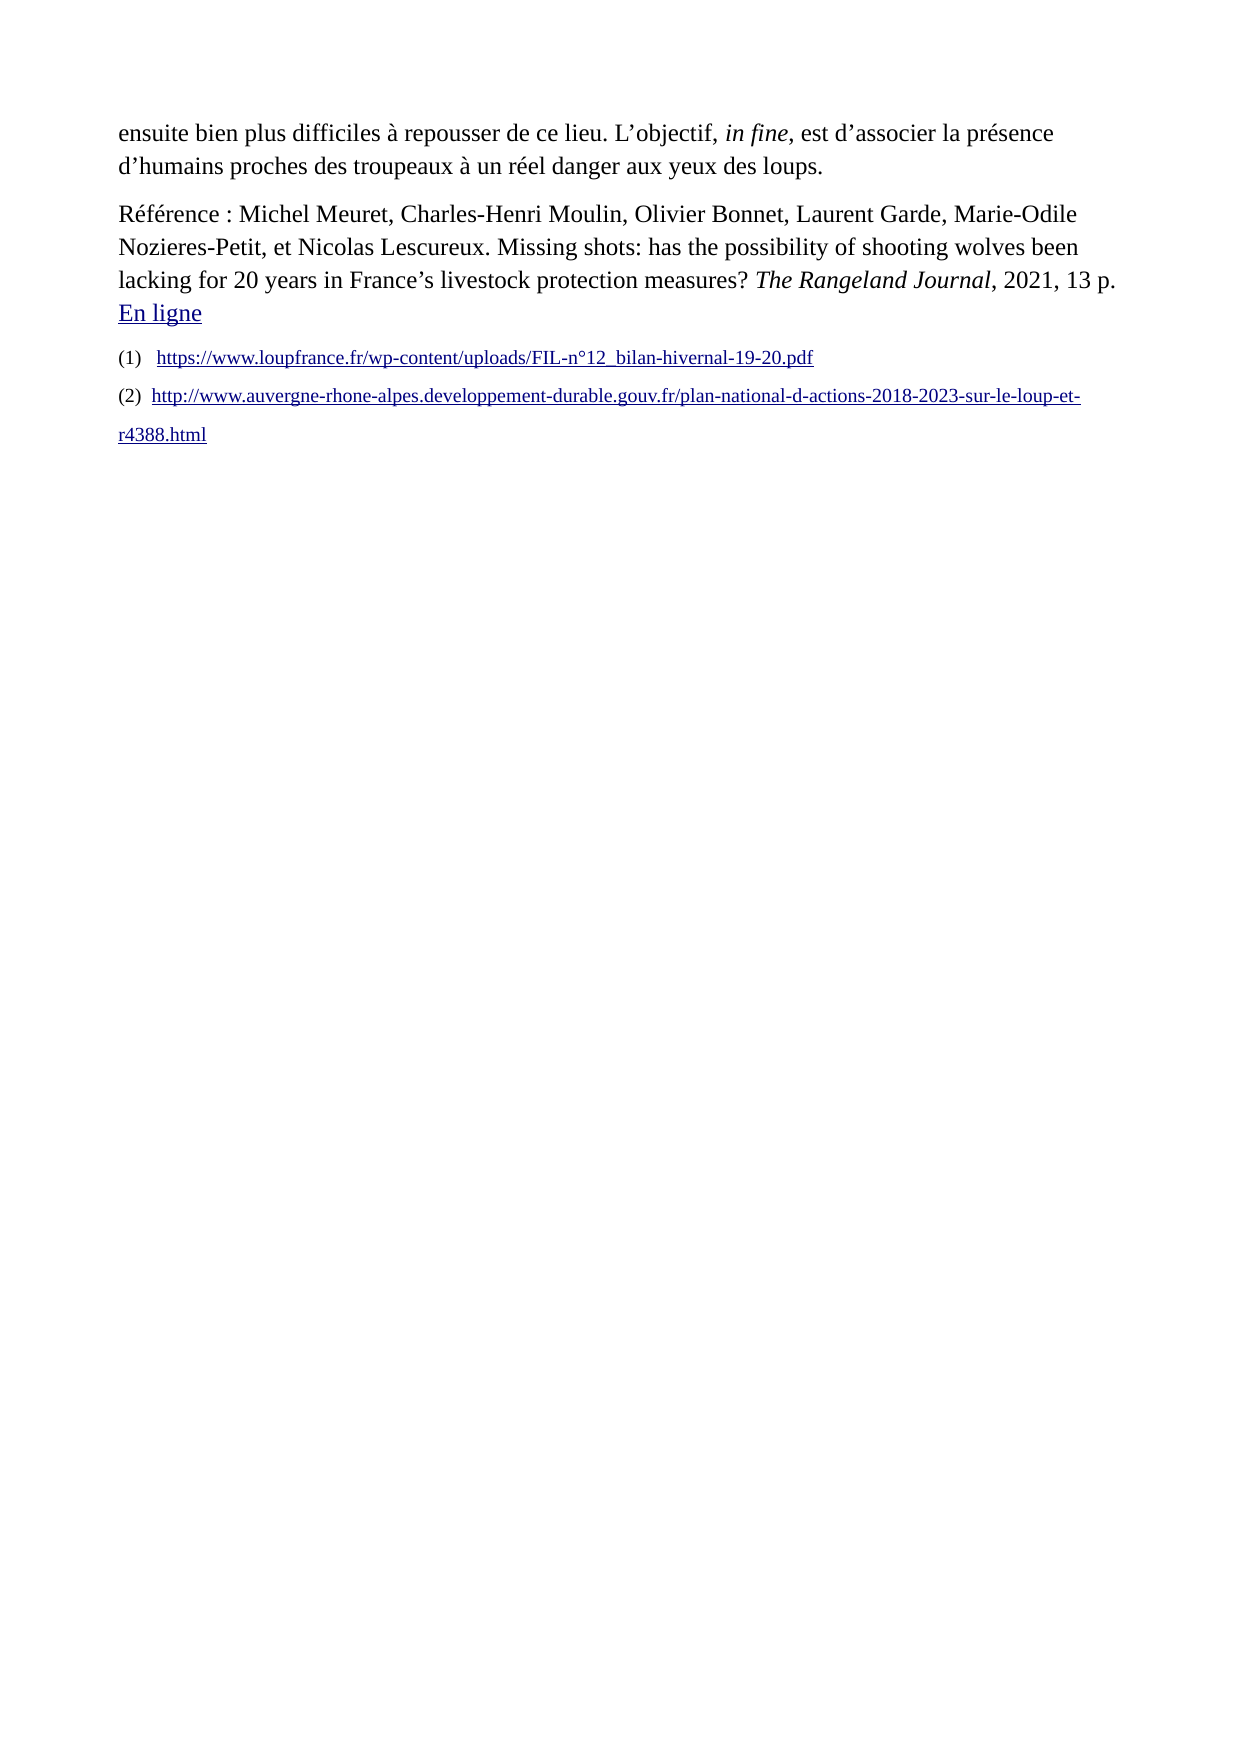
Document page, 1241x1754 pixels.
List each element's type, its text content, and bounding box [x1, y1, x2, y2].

text (1) https://www.loupfrance.fr/wp-content/uploads/FIL-n°12_bilan-hivernal-19-20.pdf (2) http://www.auvergne-rhone-alpes.developpement-durable.gouv.fr/plan-national-d-actions-2018-2023-sur-le-loup-et-r4388.html [118, 345, 1122, 494]
text ensuite bien plus difficiles à repousser de ce lieu. L’objectif, in fine, est d’associer la présence d’humains proches des troupeaux à un réel danger aux yeux des loups. [118, 118, 1122, 180]
text Référence : Michel Meuret, Charles-Henri Moulin, Olivier Bonnet, Laurent Garde, Marie-Odile Nozieres-Petit, et Nicolas Lescureux. Missing shots: has the possibility of shooting wolves been lacking for 20 years in France’s livestock protection measures? The Rangeland Journal, 2021, 13 p. En ligne [118, 199, 1122, 327]
